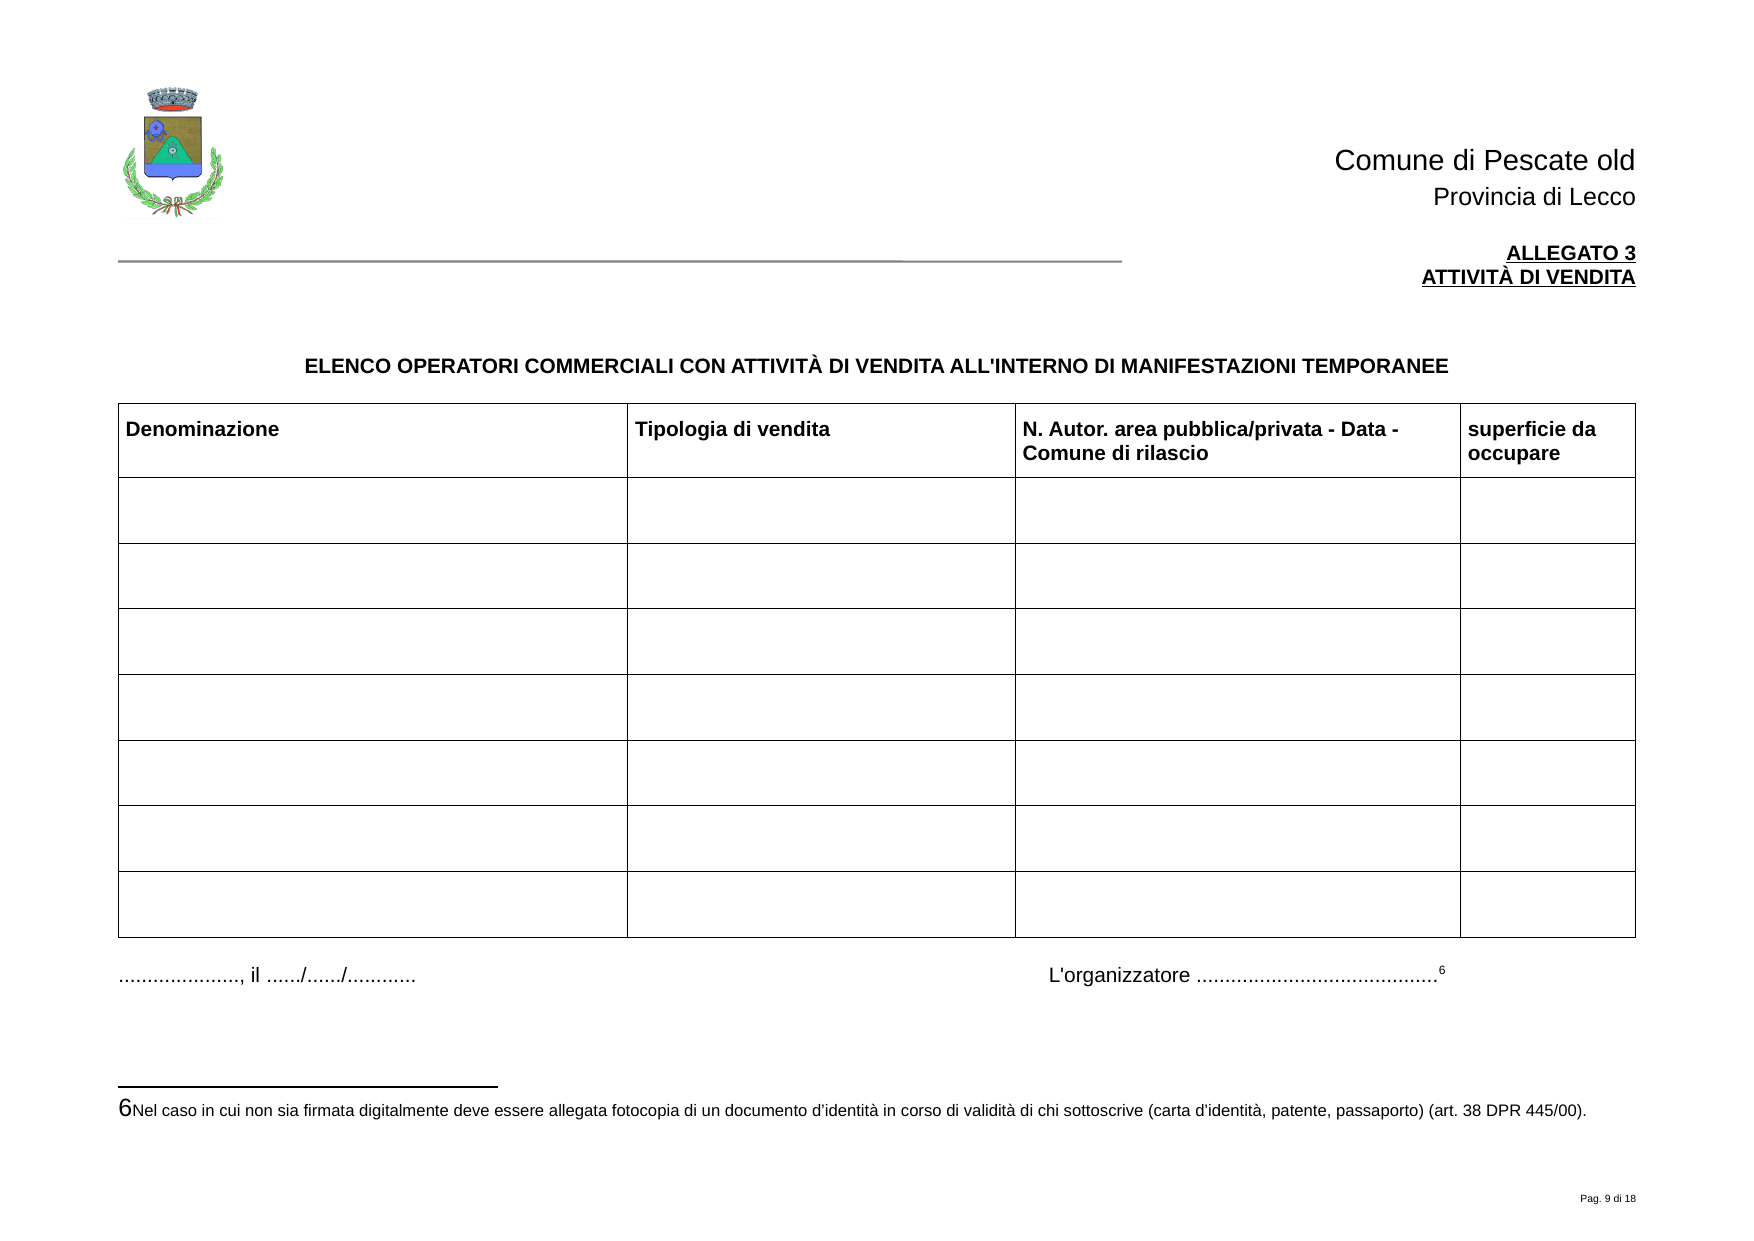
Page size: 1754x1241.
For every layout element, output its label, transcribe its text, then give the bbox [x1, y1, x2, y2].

table_cell [628, 609, 1015, 674]
table_header Tipologia di vendita [628, 404, 1015, 477]
table_cell [1016, 478, 1460, 542]
text ALLEGATO 3 [118, 241, 1636, 265]
table_cell [1016, 872, 1460, 937]
table_cell [1016, 609, 1460, 674]
table_cell [1016, 675, 1460, 740]
table_cell [628, 478, 1015, 542]
text Comune di Pescate old [224, 143, 1636, 177]
table_cell [1461, 806, 1635, 871]
table_cell [628, 872, 1015, 937]
table_cell [119, 478, 627, 542]
table_cell [1016, 806, 1460, 871]
table_cell [119, 675, 627, 740]
table_cell [1016, 741, 1460, 805]
table_cell [628, 741, 1015, 805]
text ELENCO OPERATORI COMMERCIALI CON ATTIVITÀ DI VENDITA ALL'INTERNO DI MANIFESTAZIONI TEMPORANEE [118, 354, 1636, 378]
picture [122, 87, 224, 219]
table_cell [1461, 675, 1635, 740]
table_cell [119, 609, 627, 674]
table_cell [628, 675, 1015, 740]
text Nel caso in cui non sia firmata digitalmente deve essere allegata fotocopia di un documento d’identità in corso di validità di chi sottoscrive (carta d’identità, patente, passaporto) (art. 38 DPR 445/00). [118, 1093, 1636, 1122]
table_cell [119, 741, 627, 805]
table_cell [628, 806, 1015, 871]
table_header N. Autor. area pubblica/privata - Data - Comune di rilascio [1016, 404, 1460, 477]
table_cell [628, 544, 1015, 608]
table_cell [1461, 544, 1635, 608]
table_cell [119, 806, 627, 871]
text ATTIVITÀ DI VENDITA [118, 265, 1636, 289]
table_header superficie da occupare [1461, 404, 1635, 477]
text ....................., il ....../....../............ L'organizzatore .......................................... [118, 963, 1636, 987]
table_cell [1461, 478, 1635, 542]
text Provincia di Lecco [224, 182, 1636, 210]
table_cell [1016, 544, 1460, 608]
table_cell [119, 544, 627, 608]
table_cell [1461, 609, 1635, 674]
table_cell [1461, 741, 1635, 805]
table_cell [119, 872, 627, 937]
table_cell [1461, 872, 1635, 937]
table_header Denominazione [119, 404, 627, 477]
